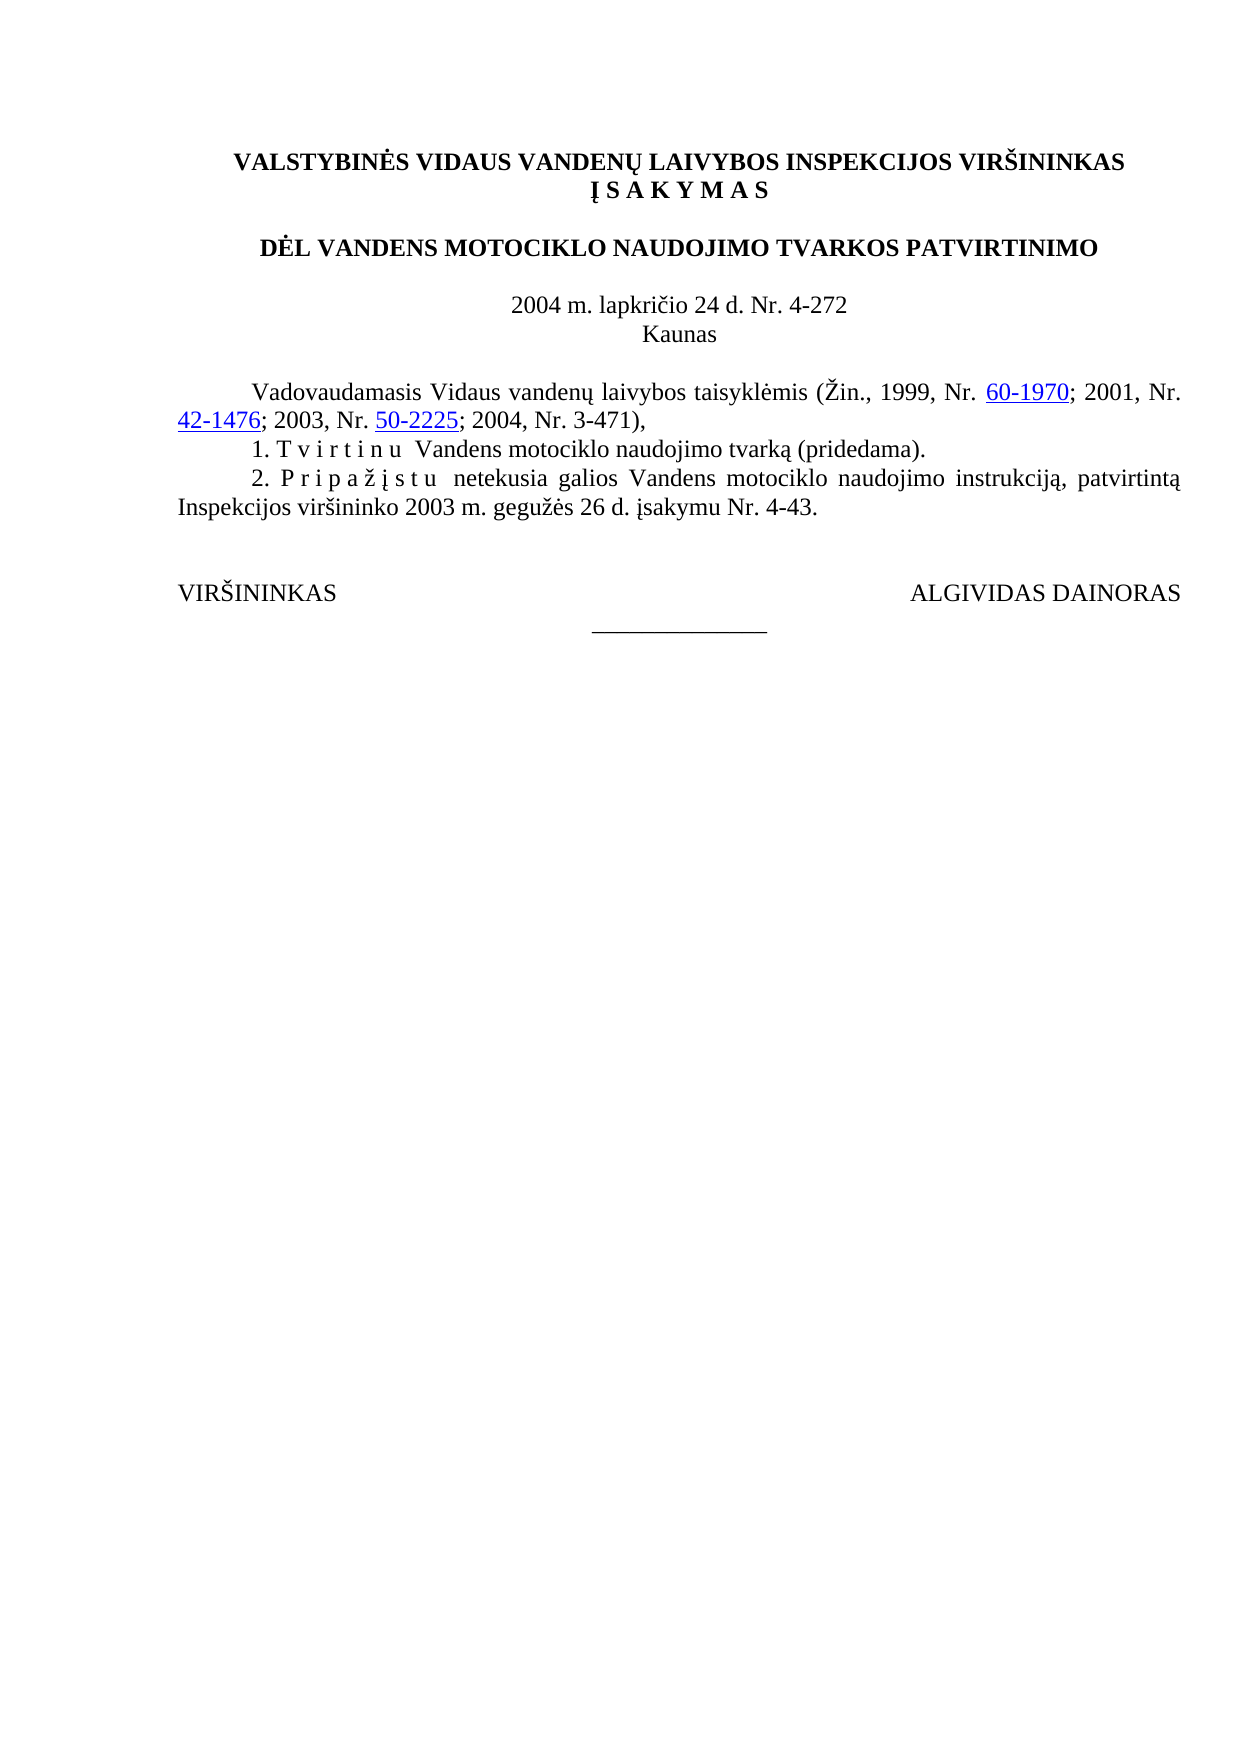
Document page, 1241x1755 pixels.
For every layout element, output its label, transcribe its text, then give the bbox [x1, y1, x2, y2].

text Kaunas [177, 319, 1181, 348]
text Vadovaudamasis Vidaus vandenų laivybos taisyklėmis (Žin., 1999, Nr. 60-1970; 2001, Nr. 42-1476; 2003, Nr. 50-2225; 2004, Nr. 3-471), [177, 377, 1181, 434]
text ______________ [177, 607, 1181, 636]
text 2. Pripažįstu netekusia galios Vandens motociklo naudojimo instrukciją, patvirtintą Inspekcijos viršininko 2003 m. gegužės 26 d. įsakymu Nr. 4-43. [177, 463, 1181, 521]
text VIRŠININKAS ALGIVIDAS DAINORAS [177, 578, 1181, 607]
text 1. Tvirtinu Vandens motociklo naudojimo tvarką (pridedama). [177, 434, 1181, 463]
text 2004 m. lapkričio 24 d. Nr. 4-272 [177, 291, 1181, 319]
text DĖL VANDENS MOTOCIKLO NAUDOJIMO TVARKOS PATVIRTINIMO [177, 233, 1181, 262]
text ĮSAKYMAS [177, 176, 1181, 204]
text VALSTYBINĖS VIDAUS VANDENŲ LAIVYBOS INSPEKCIJOS VIRŠININKAS [177, 147, 1181, 176]
